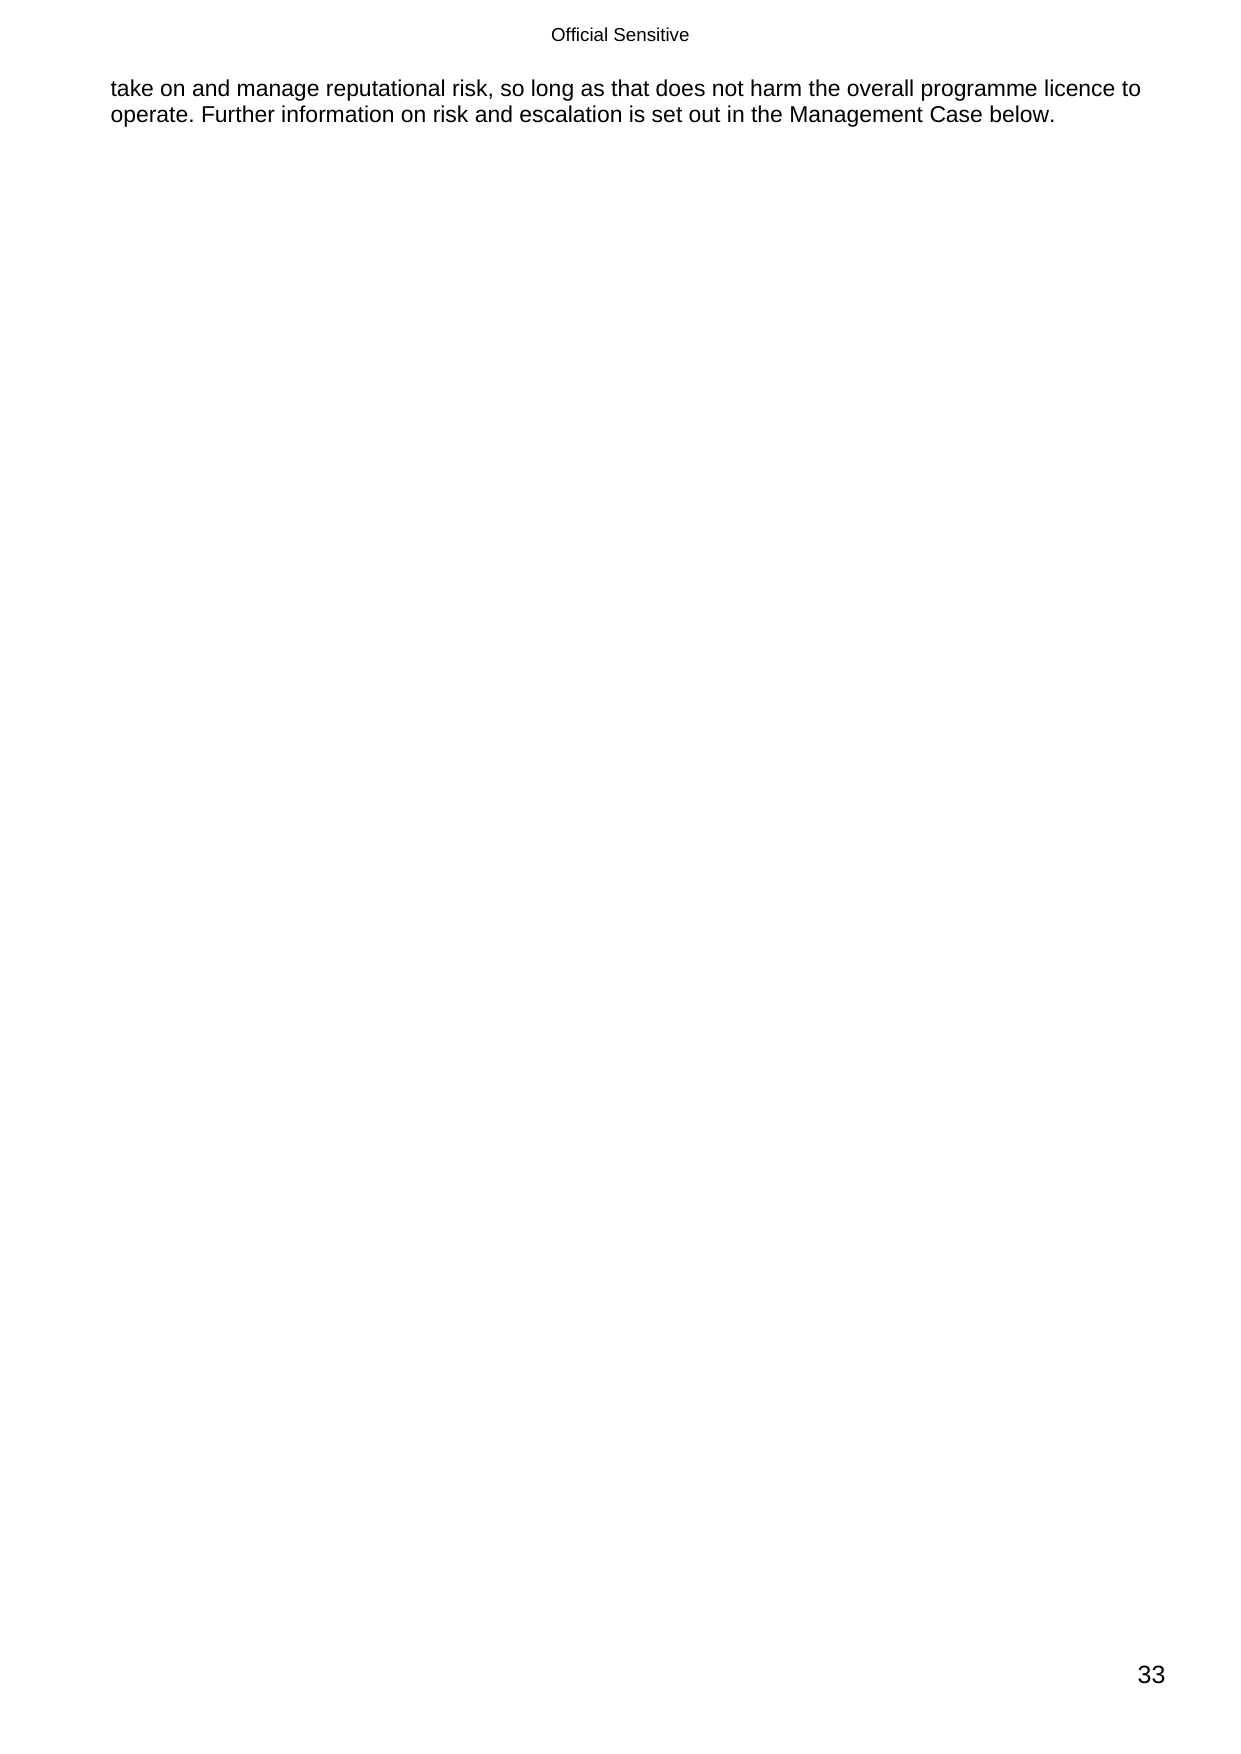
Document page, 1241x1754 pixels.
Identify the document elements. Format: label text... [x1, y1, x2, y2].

list take on and manage reputational risk, so long as that does not harm the overall programme licence to operate. Further information on risk and escalation is set out in the Management Case below. [75, 75, 1165, 128]
